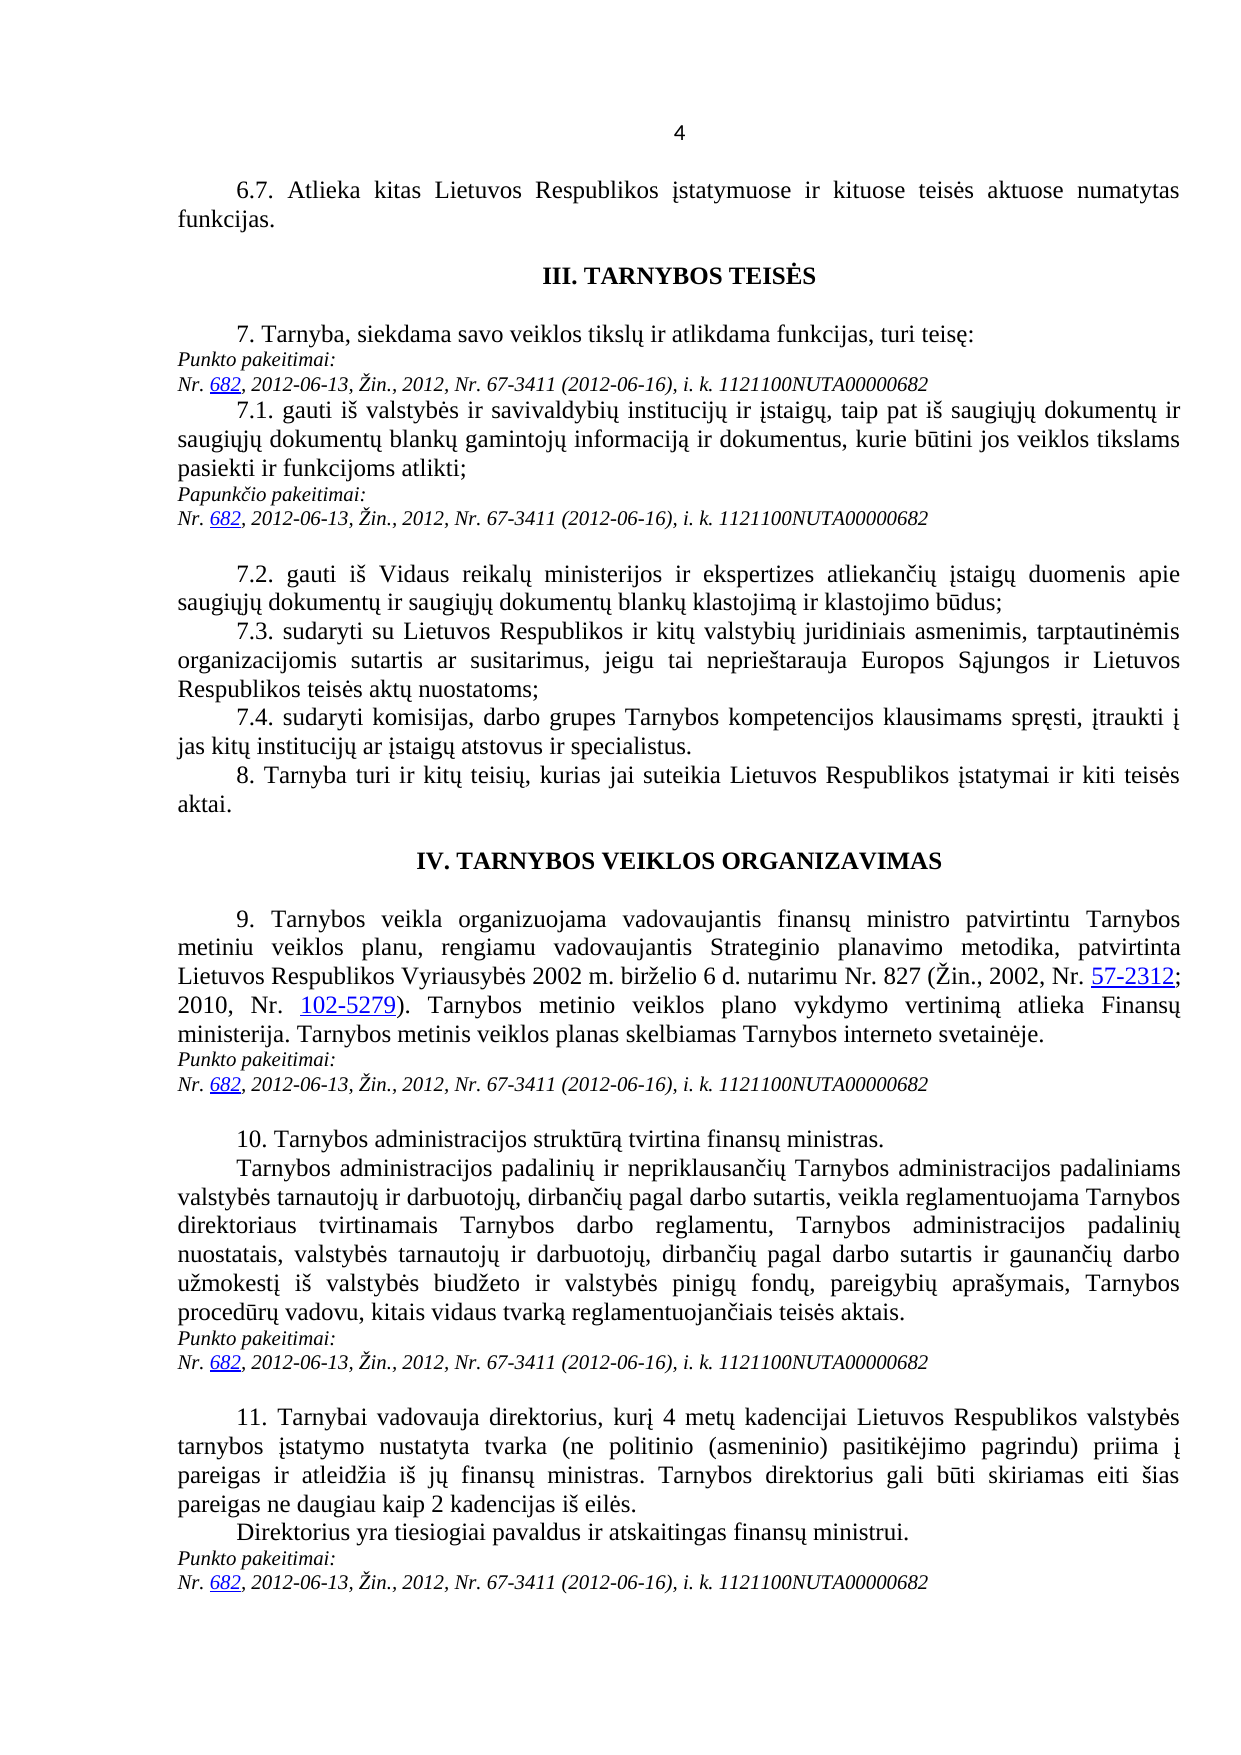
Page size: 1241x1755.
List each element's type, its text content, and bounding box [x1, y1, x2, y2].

text 7.3. sudaryti su Lietuvos Respublikos ir kitų valstybių juridiniais asmenimis, tarptautinėmis organizacijomis sutartis ar susitarimus, jeigu tai neprieštarauja Europos Sąjungos ir Lietuvos Respublikos teisės aktų nuostatoms; [177, 616, 1181, 702]
text Nr. 682, 2012-06-13, Žin., 2012, Nr. 67-3411 (2012-06-16), i. k. 1121100NUTA00000682 [177, 371, 1181, 396]
text 8. Tarnyba turi ir kitų teisių, kurias jai suteikia Lietuvos Respublikos įstatymai ir kiti teisės aktai. [177, 760, 1181, 817]
text Tarnybos administracijos padalinių ir nepriklausančių Tarnybos administracijos padaliniams valstybės tarnautojų ir darbuotojų, dirbančių pagal darbo sutartis, veikla reglamentuojama Tarnybos direktoriaus tvirtinamais Tarnybos darbo reglamentu, Tarnybos administracijos padalinių nuostatais, valstybės tarnautojų ir darbuotojų, dirbančių pagal darbo sutartis ir gaunančių darbo užmokestį iš valstybės biudžeto ir valstybės pinigų fondų, pareigybių aprašymais, Tarnybos procedūrų vadovu, kitais vidaus tvarką reglamentuojančiais teisės aktais. [177, 1153, 1181, 1326]
text Nr. 682, 2012-06-13, Žin., 2012, Nr. 67-3411 (2012-06-16), i. k. 1121100NUTA00000682 [177, 1349, 1181, 1374]
text Nr. 682, 2012-06-13, Žin., 2012, Nr. 67-3411 (2012-06-16), i. k. 1121100NUTA00000682 [177, 1071, 1181, 1096]
text Punkto pakeitimai: [177, 1546, 1181, 1570]
text 10. Tarnybos administracijos struktūrą tvirtina finansų ministras. [177, 1124, 1181, 1153]
text 11. Tarnybai vadovauja direktorius, kurį 4 metų kadencijai Lietuvos Respublikos valstybės tarnybos įstatymo nustatyta tvarka (ne politinio (asmeninio) pasitikėjimo pagrindu) priima į pareigas ir atleidžia iš jų finansų ministras. Tarnybos direktorius gali būti skiriamas eiti šias pareigas ne daugiau kaip 2 kadencijas iš eilės. [177, 1402, 1181, 1517]
text IV. TARNYBOS VEIKLOS ORGANIZAVIMAS [177, 846, 1181, 875]
text Papunkčio pakeitimai: [177, 482, 1181, 506]
text Nr. 682, 2012-06-13, Žin., 2012, Nr. 67-3411 (2012-06-16), i. k. 1121100NUTA00000682 [177, 506, 1181, 530]
text 9. Tarnybos veikla organizuojama vadovaujantis finansų ministro patvirtintu Tarnybos metiniu veiklos planu, rengiamu vadovaujantis Strateginio planavimo metodika, patvirtinta Lietuvos Respublikos Vyriausybės 2002 m. birželio 6 d. nutarimu Nr. 827 (Žin., 2002, Nr. 57-2312; 2010, Nr. 102-5279). Tarnybos metinio veiklos plano vykdymo vertinimą atlieka Finansų ministerija. Tarnybos metinis veiklos planas skelbiamas Tarnybos interneto svetainėje. [177, 904, 1181, 1047]
text Punkto pakeitimai: [177, 347, 1181, 371]
text 6.7. Atlieka kitas Lietuvos Respublikos įstatymuose ir kituose teisės aktuose numatytas funkcijas. [177, 175, 1181, 232]
text III. TARNYBOS TEISĖS [177, 261, 1181, 290]
text Nr. 682, 2012-06-13, Žin., 2012, Nr. 67-3411 (2012-06-16), i. k. 1121100NUTA00000682 [177, 1570, 1181, 1594]
text 7.4. sudaryti komisijas, darbo grupes Tarnybos kompetencijos klausimams spręsti, įtraukti į jas kitų institucijų ar įstaigų atstovus ir specialistus. [177, 702, 1181, 760]
text Punkto pakeitimai: [177, 1326, 1181, 1349]
text 7. Tarnyba, siekdama savo veiklos tikslų ir atlikdama funkcijas, turi teisę: [177, 319, 1181, 347]
text 7.1. gauti iš valstybės ir savivaldybių institucijų ir įstaigų, taip pat iš saugiųjų dokumentų ir saugiųjų dokumentų blankų gamintojų informaciją ir dokumentus, kurie būtini jos veiklos tikslams pasiekti ir funkcijoms atlikti; [177, 396, 1181, 482]
text Direktorius yra tiesiogiai pavaldus ir atskaitingas finansų ministrui. [177, 1517, 1181, 1546]
text Punkto pakeitimai: [177, 1047, 1181, 1071]
text 7.2. gauti iš Vidaus reikalų ministerijos ir ekspertizes atliekančių įstaigų duomenis apie saugiųjų dokumentų ir saugiųjų dokumentų blankų klastojimą ir klastojimo būdus; [177, 559, 1181, 616]
